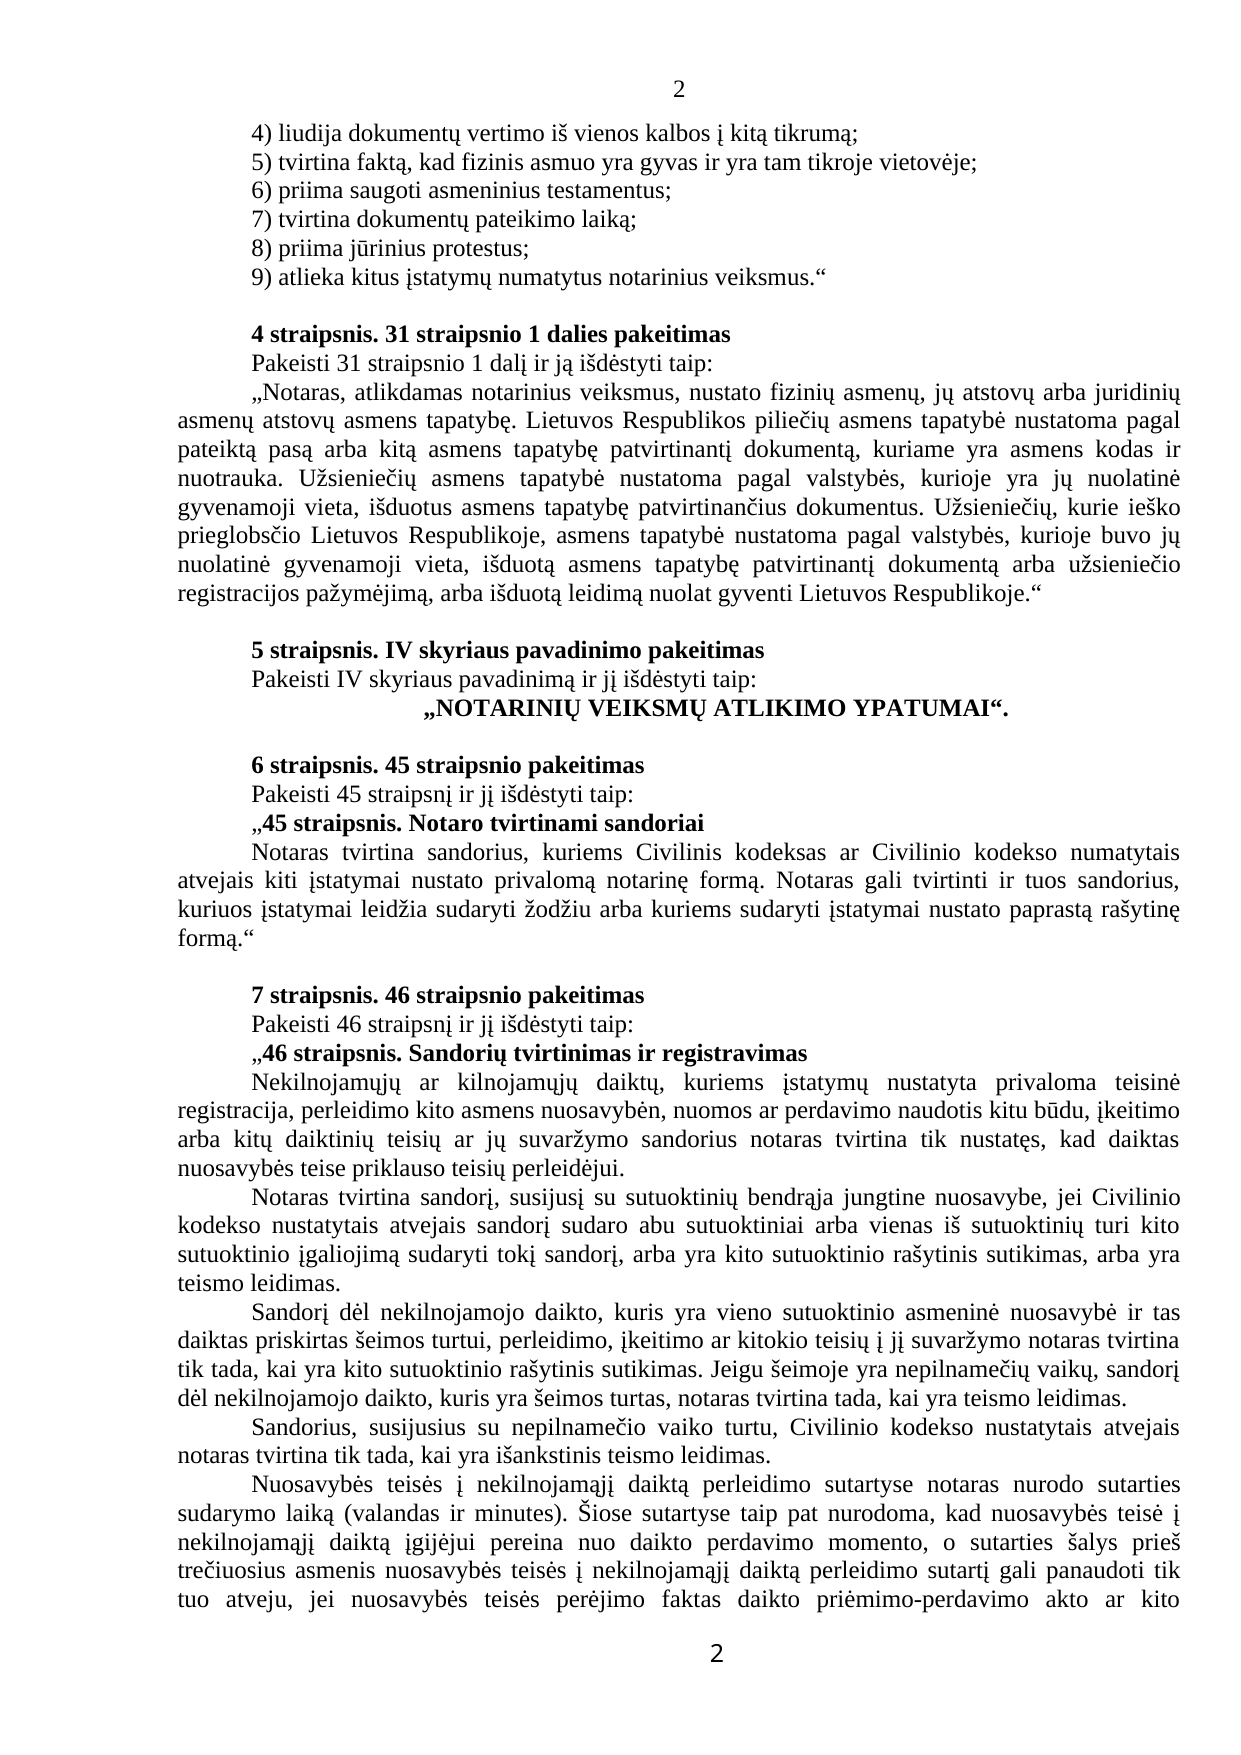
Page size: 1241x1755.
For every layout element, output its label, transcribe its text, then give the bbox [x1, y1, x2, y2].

text Notaras tvirtina sandorį, susijusį su sutuoktinių bendrąja jungtine nuosavybe, jei Civilinio kodekso nustatytais atvejais sandorį sudaro abu sutuoktiniai arba vienas iš sutuoktinių turi kito sutuoktinio įgaliojimą sudaryti tokį sandorį, arba yra kito sutuoktinio rašytinis sutikimas, arba yra teismo leidimas. [177, 1182, 1181, 1297]
text Notaras tvirtina sandorius, kuriems Civilinis kodeksas ar Civilinio kodekso numatytais atvejais kiti įstatymai nustato privalomą notarinę formą. Notaras gali tvirtinti ir tuos sandorius, kuriuos įstatymai leidžia sudaryti žodžiu arba kuriems sudaryti įstatymai nustato paprastą rašytinę formą.“ [177, 837, 1181, 952]
text 4 straipsnis. 31 straipsnio 1 dalies pakeitimas [177, 319, 1181, 348]
text Sandorius, susijusius su nepilnamečio vaiko turtu, Civilinio kodekso nustatytais atvejais notaras tvirtina tik tada, kai yra išankstinis teismo leidimas. [177, 1412, 1181, 1469]
text Nekilnojamųjų ar kilnojamųjų daiktų, kuriems įstatymų nustatyta privaloma teisinė registracija, perleidimo kito asmens nuosavybėn, nuomos ar perdavimo naudotis kitu būdu, įkeitimo arba kitų daiktinių teisių ar jų suvaržymo sandorius notaras tvirtina tik nustatęs, kad daiktas nuosavybės teise priklauso teisių perleidėjui. [177, 1067, 1181, 1182]
text „45 straipsnis. Notaro tvirtinami sandoriai [177, 808, 1181, 837]
text Pakeisti 45 straipsnį ir jį išdėstyti taip: [177, 779, 1181, 808]
text „Notaras, atlikdamas notarinius veiksmus, nustato fizinių asmenų, jų atstovų arba juridinių asmenų atstovų asmens tapatybę. Lietuvos Respublikos piliečių asmens tapatybė nustatoma pagal pateiktą pasą arba kitą asmens tapatybę patvirtinantį dokumentą, kuriame yra asmens kodas ir nuotrauka. Užsieniečių asmens tapatybė nustatoma pagal valstybės, kurioje yra jų nuolatinė gyvenamoji vieta, išduotus asmens tapatybę patvirtinančius dokumentus. Užsieniečių, kurie ieško prieglobsčio Lietuvos Respublikoje, asmens tapatybė nustatoma pagal valstybės, kurioje buvo jų nuolatinė gyvenamoji vieta, išduotą asmens tapatybę patvirtinantį dokumentą arba užsieniečio registracijos pažymėjimą, arba išduotą leidimą nuolat gyventi Lietuvos Respublikoje.“ [177, 377, 1181, 607]
text „46 straipsnis. Sandorių tvirtinimas ir registravimas [177, 1038, 1181, 1067]
text 5) tvirtina faktą, kad fizinis asmuo yra gyvas ir yra tam tikroje vietovėje; [177, 147, 1181, 176]
text Sandorį dėl nekilnojamojo daikto, kuris yra vieno sutuoktinio asmeninė nuosavybė ir tas daiktas priskirtas šeimos turtui, perleidimo, įkeitimo ar kitokio teisių į jį suvaržymo notaras tvirtina tik tada, kai yra kito sutuoktinio rašytinis sutikimas. Jeigu šeimoje yra nepilnamečių vaikų, sandorį dėl nekilnojamojo daikto, kuris yra šeimos turtas, notaras tvirtina tada, kai yra teismo leidimas. [177, 1297, 1181, 1412]
text 7 straipsnis. 46 straipsnio pakeitimas [177, 981, 1181, 1009]
text „NOTARINIŲ VEIKSMŲ ATLIKIMO YPATUMAI“. [177, 693, 1181, 722]
text 4) liudija dokumentų vertimo iš vienos kalbos į kitą tikrumą; [177, 118, 1181, 147]
text 6) priima saugoti asmeninius testamentus; [177, 176, 1181, 204]
text 9) atlieka kitus įstatymų numatytus notarinius veiksmus.“ [177, 262, 1181, 291]
text 7) tvirtina dokumentų pateikimo laiką; [177, 204, 1181, 233]
text 8) priima jūrinius protestus; [177, 233, 1181, 262]
text Pakeisti 46 straipsnį ir jį išdėstyti taip: [177, 1009, 1181, 1038]
text Nuosavybės teisės į nekilnojamąjį daiktą perleidimo sutartyse notaras nurodo sutarties sudarymo laiką (valandas ir minutes). Šiose sutartyse taip pat nurodoma, kad nuosavybės teisė į nekilnojamąjį daiktą įgijėjui pereina nuo daikto perdavimo momento, o sutarties šalys prieš trečiuosius asmenis nuosavybės teisės į nekilnojamąjį daiktą perleidimo sutartį gali panaudoti tik tuo atveju, jei nuosavybės teisės perėjimo faktas daikto priėmimo-perdavimo akto ar kito [177, 1469, 1181, 1613]
text 5 straipsnis. IV skyriaus pavadinimo pakeitimas [177, 636, 1181, 664]
text Pakeisti 31 straipsnio 1 dalį ir ją išdėstyti taip: [177, 348, 1181, 377]
text 6 straipsnis. 45 straipsnio pakeitimas [177, 751, 1181, 779]
text Pakeisti IV skyriaus pavadinimą ir jį išdėstyti taip: [177, 664, 1181, 693]
